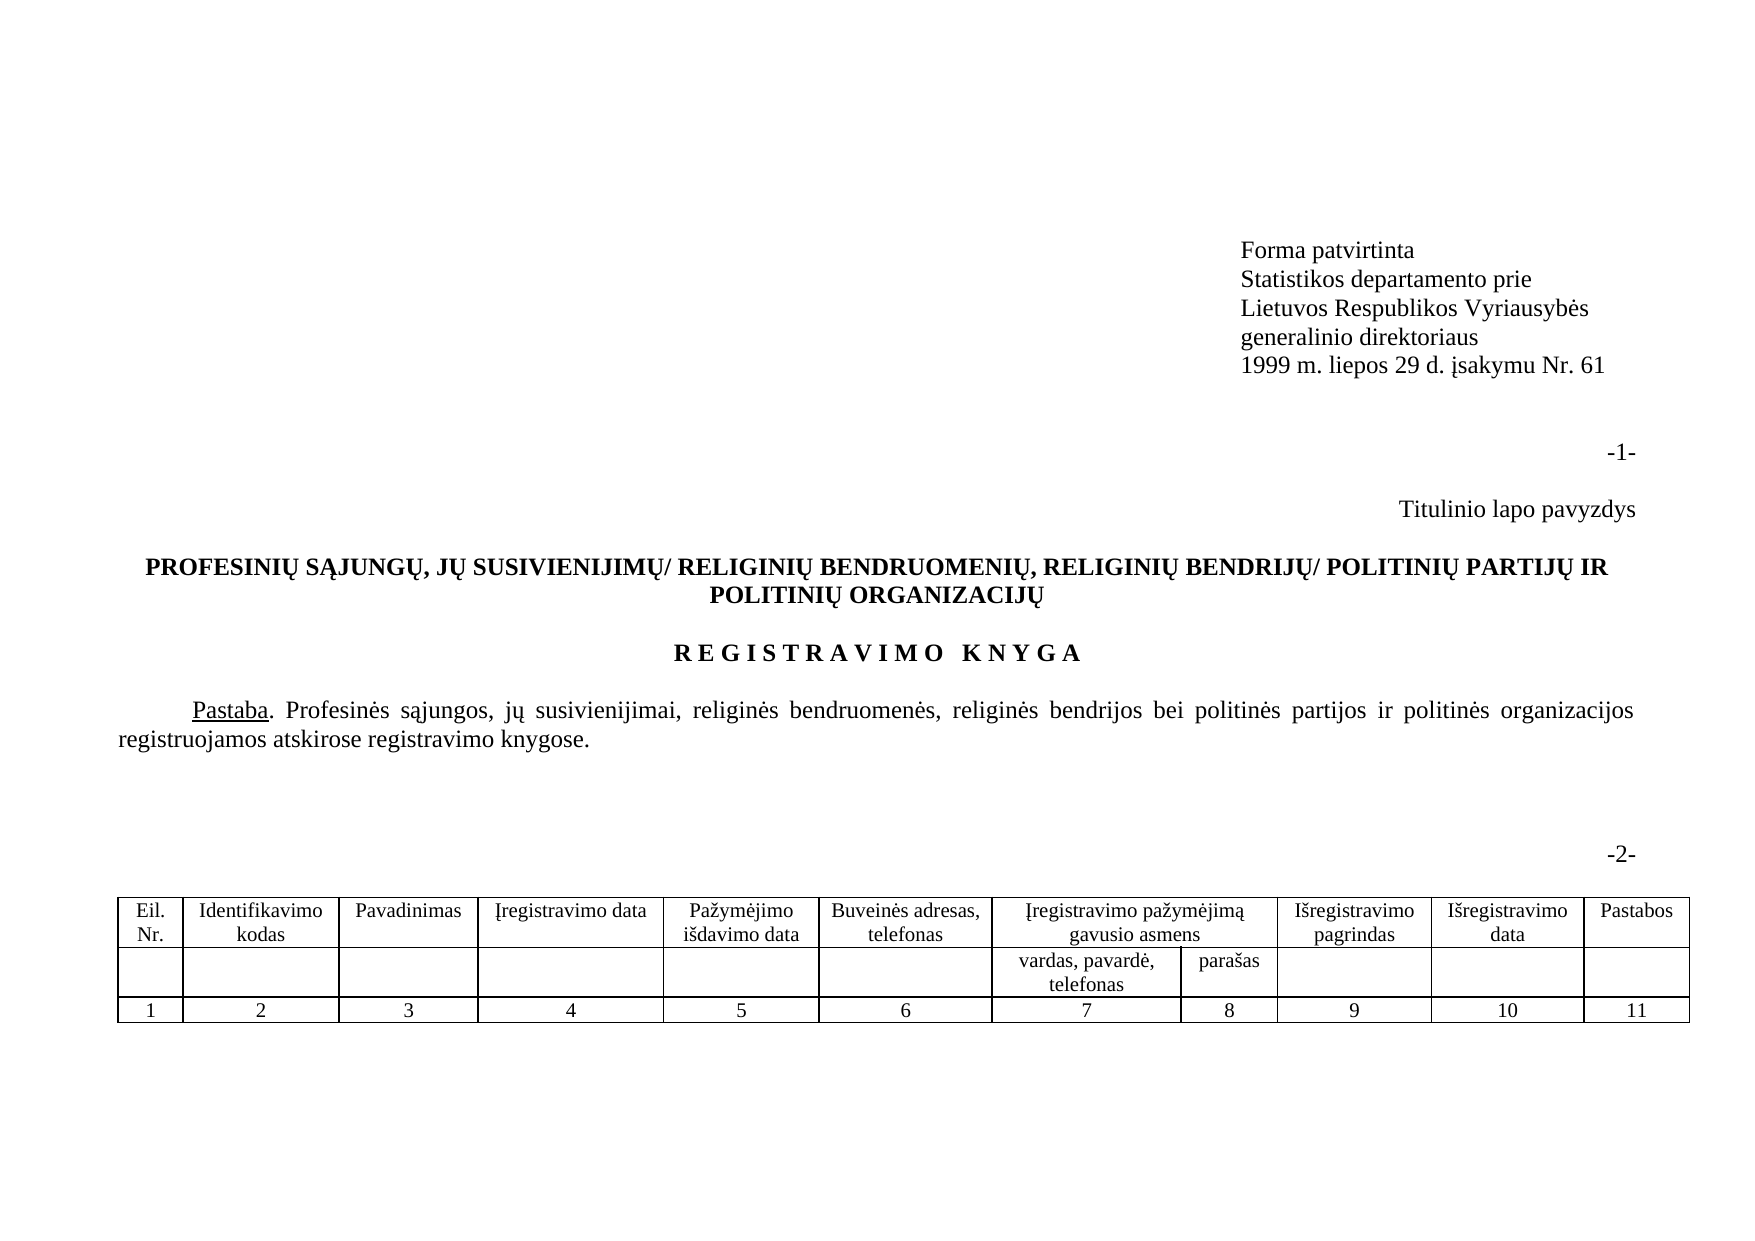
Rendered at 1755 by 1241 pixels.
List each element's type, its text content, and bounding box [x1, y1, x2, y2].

table_cell 5 [664, 998, 818, 1022]
table_header Įregistravimo pažymėjimą gavusio asmens [993, 898, 1277, 946]
table_header Identifikavimo kodas [184, 898, 338, 946]
text generalinio direktoriaus [118, 322, 1636, 350]
table_cell parašas [1182, 948, 1277, 996]
table_header Pažymėjimo išdavimo data [664, 898, 818, 946]
table_cell [1585, 948, 1689, 996]
table_cell [664, 948, 818, 996]
table_cell [820, 948, 991, 996]
table_cell 2 [184, 998, 338, 1022]
table_cell 7 [993, 998, 1180, 1022]
table_cell [1432, 948, 1583, 996]
table_header Eil. Nr. [119, 898, 182, 946]
table_cell [119, 948, 182, 996]
text Titulinio lapo pavyzdys [118, 494, 1636, 523]
table_cell 8 [1182, 998, 1277, 1022]
table_cell 10 [1432, 998, 1583, 1022]
table_cell [479, 948, 663, 996]
table_cell vardas, pavardė, telefonas [993, 948, 1180, 996]
table_header Įregistravimo data [479, 898, 663, 946]
text 1999 m. liepos 29 d. įsakymu Nr. 61 [118, 350, 1636, 379]
table_cell 3 [340, 998, 477, 1022]
text -2- [118, 839, 1636, 868]
table_cell 11 [1585, 998, 1689, 1022]
text -1- [118, 437, 1636, 465]
text Lietuvos Respublikos Vyriausybės [118, 293, 1636, 322]
table_cell [1278, 948, 1431, 996]
table_cell 1 [119, 998, 182, 1022]
table_cell 4 [479, 998, 663, 1022]
table_header Pastabos [1585, 898, 1689, 946]
text PROFESINIŲ SĄJUNGŲ, JŲ SUSIVIENIJIMŲ/ RELIGINIŲ BENDRUOMENIŲ, RELIGINIŲ BENDRIJŲ/ POLITINIŲ PARTIJŲ IR POLITINIŲ ORGANIZACIJŲ [118, 552, 1636, 609]
text Statistikos departamento prie [118, 264, 1636, 293]
table_cell 6 [820, 998, 991, 1022]
table_header Buveinės adresas, telefonas [820, 898, 991, 946]
text Pastaba. Profesinės sąjungos, jų susivienijimai, religinės bendruomenės, religinės bendrijos bei politinės partijos ir politinės organizacijos registruojamos atskirose registravimo knygose. [118, 695, 1636, 753]
table_header Pavadinimas [340, 898, 477, 946]
text Forma patvirtinta [118, 235, 1636, 264]
table_header Išregistravimo pagrindas [1278, 898, 1431, 946]
table_cell [340, 948, 477, 996]
table_header Išregistravimo data [1432, 898, 1583, 946]
table_cell 9 [1278, 998, 1431, 1022]
text REGISTRAVIMO KNYGA [118, 638, 1636, 667]
table_cell [184, 948, 338, 996]
